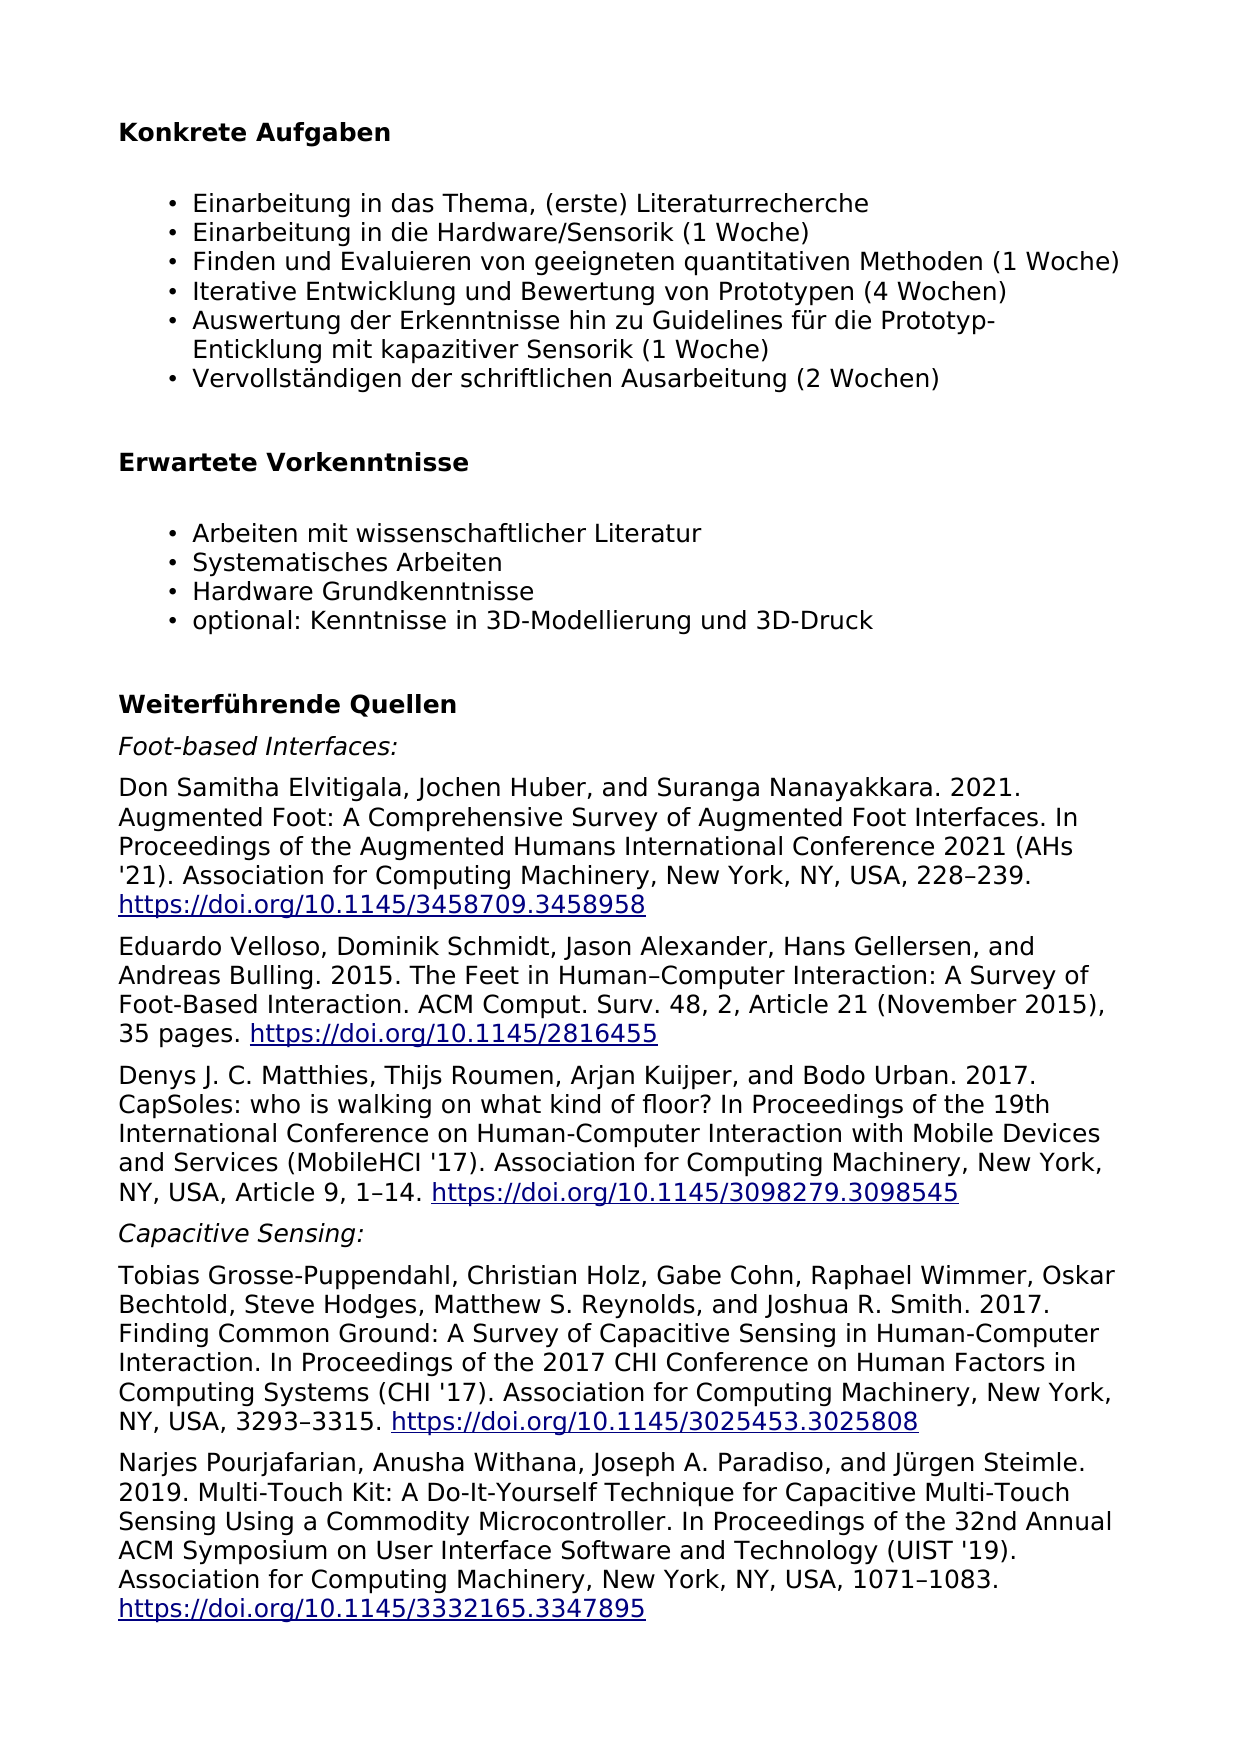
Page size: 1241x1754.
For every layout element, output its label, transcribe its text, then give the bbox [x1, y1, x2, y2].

subtitle Erwartete Vorkenntnisse [118, 448, 1122, 477]
list Hardware Grundkenntnisse [177, 577, 1122, 607]
list Auswertung der Erkenntnisse hin zu Guidelines für die Prototyp-Enticklung mit kapazitiver Sensorik (1 Woche) [177, 306, 1122, 364]
list Arbeiten mit wissenschaftlicher Literatur [177, 519, 1122, 548]
list Einarbeitung in die Hardware/Sensorik (1 Woche) [177, 218, 1122, 248]
list Iterative Entwicklung und Bewertung von Prototypen (4 Wochen) [177, 277, 1122, 306]
list Einarbeitung in das Thema, (erste) Literaturrecherche [177, 189, 1122, 218]
text Tobias Grosse-Puppendahl, Christian Holz, Gabe Cohn, Raphael Wimmer, Oskar Bechtold, Steve Hodges, Matthew S. Reynolds, and Joshua R. Smith. 2017. Finding Common Ground: A Survey of Capacitive Sensing in Human-Computer Interaction. In Proceedings of the 2017 CHI Conference on Human Factors in Computing Systems (CHI '17). Association for Computing Machinery, New York, NY, USA, 3293–3315. https://doi.org/10.1145/3025453.3025808 [118, 1261, 1122, 1436]
text Narjes Pourjafarian, Anusha Withana, Joseph A. Paradiso, and Jürgen Steimle. 2019. Multi-Touch Kit: A Do-It-Yourself Technique for Capacitive Multi-Touch Sensing Using a Commodity Microcontroller. In Proceedings of the 32nd Annual ACM Symposium on User Interface Software and Technology (UIST '19). Association for Computing Machinery, New York, NY, USA, 1071–1083. https://doi.org/10.1145/3332165.3347895 [118, 1448, 1122, 1623]
text Foot-based Interfaces: [118, 732, 1122, 761]
text Denys J. C. Matthies, Thijs Roumen, Arjan Kuijper, and Bodo Urban. 2017. CapSoles: who is walking on what kind of floor? In Proceedings of the 19th International Conference on Human-Computer Interaction with Mobile Devices and Services (MobileHCI '17). Association for Computing Machinery, New York, NY, USA, Article 9, 1–14. https://doi.org/10.1145/3098279.3098545 [118, 1061, 1122, 1207]
list Vervollständigen der schriftlichen Ausarbeitung (2 Wochen) [177, 364, 1122, 393]
list Finden und Evaluieren von geeigneten quantitativen Methoden (1 Woche) [177, 248, 1122, 277]
subtitle Weiterführende Quellen [118, 690, 1122, 719]
list optional: Kenntnisse in 3D-Modellierung und 3D-Druck [177, 607, 1122, 636]
text Capacitive Sensing: [118, 1219, 1122, 1248]
text Eduardo Velloso, Dominik Schmidt, Jason Alexander, Hans Gellersen, and Andreas Bulling. 2015. The Feet in Human–Computer Interaction: A Survey of Foot-Based Interaction. ACM Comput. Surv. 48, 2, Article 21 (November 2015), 35 pages. https://doi.org/10.1145/2816455 [118, 932, 1122, 1048]
list Systematisches Arbeiten [177, 548, 1122, 577]
text Don Samitha Elvitigala, Jochen Huber, and Suranga Nanayakkara. 2021. Augmented Foot: A Comprehensive Survey of Augmented Foot Interfaces. In Proceedings of the Augmented Humans International Conference 2021 (AHs '21). Association for Computing Machinery, New York, NY, USA, 228–239. https://doi.org/10.1145/3458709.3458958 [118, 773, 1122, 919]
subtitle Konkrete Aufgaben [118, 118, 1122, 147]
